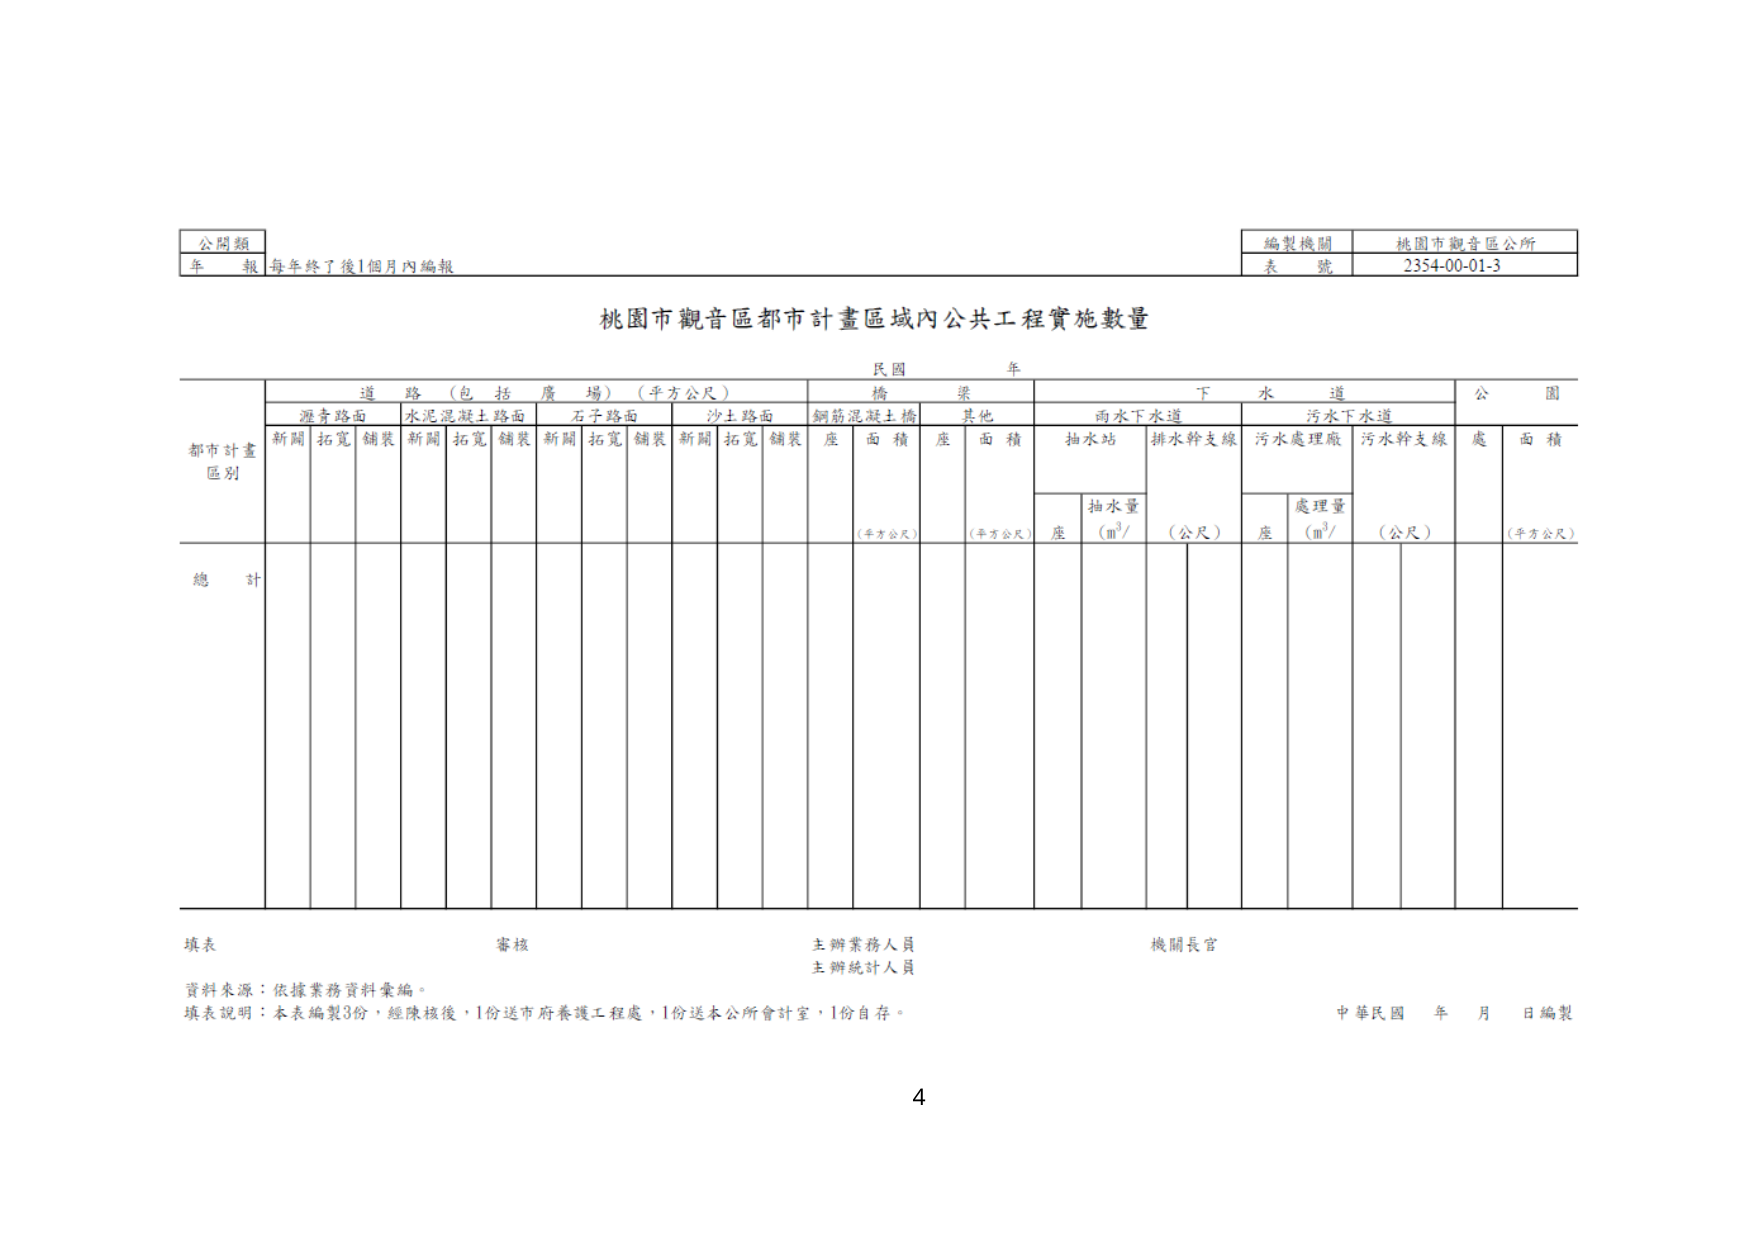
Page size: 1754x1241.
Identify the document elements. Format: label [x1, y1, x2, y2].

picture [171, 221, 1587, 1027]
